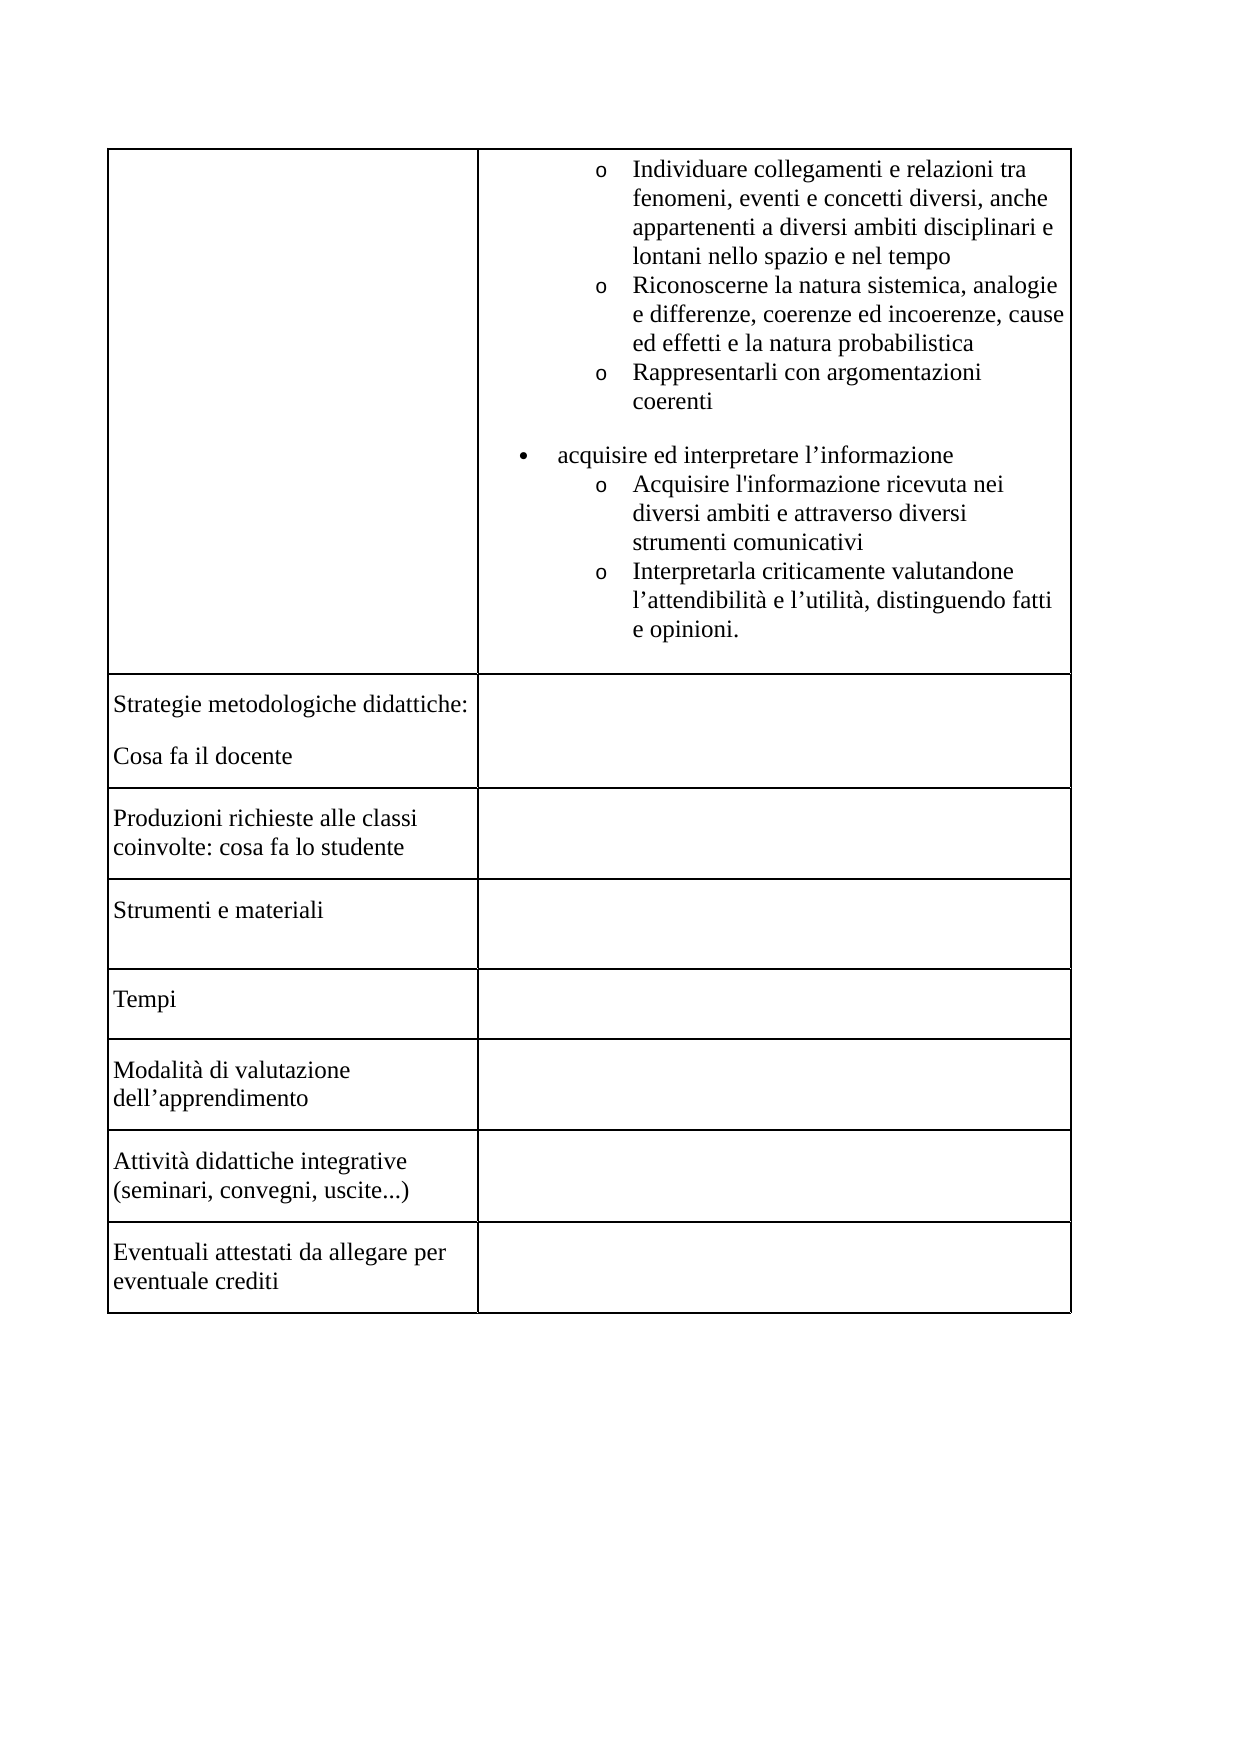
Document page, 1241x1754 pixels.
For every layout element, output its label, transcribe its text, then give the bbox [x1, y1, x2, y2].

table_cell [479, 970, 1070, 1038]
table_cell Strategie metodologiche didattiche: Cosa fa il docente [109, 675, 477, 787]
table_cell Produzioni richieste alle classi coinvolte: cosa fa lo studente [109, 789, 477, 878]
table_cell imparare ad imparare Organizzare il proprio apprendimento Acquisire il proprio metodo di lavoro e di studio Individuare, scegliere ed utilizzare varie fonti e varie modalità di informazioni e di formazione (formale, non formale ed informale) in funzione dei tempi disponibili e delle proprie strategie progettare Elaborare e realizzare progetti riguardanti lo sviluppo delle proprie attività di studio e di lavoro Utilizzare le conoscenze apprese per stabilire obiettivi significativi, realistici e prioritari e le relative priorità Valutare vincoli e possibilità esistenti, definendo strategie di azione e verificando i risultati raggiunti comunicare Comprendere messaggi di genere diverso (quotidiano, letterario, tecnico, scientifico) e di diversa complessità Rappresentare eventi, fenomeni, principi, concetti, norme, procedure, atteggiamenti, stati d’animo, emozioni, ecc. Utilizzare linguaggi diversi (verbale, matematico, scientifico, simbolico) e diverse conoscenze disciplinari mediante diversi supporti (cartacei, informatici e multimediali) collaborare e partecipare Interagire in gruppo Comprendere i diversi punti di vista Valorizzare le proprie e le altrui capacità, gestendo la conflittualità (autocontrollo) Contribuire all’apprendimento comune e alla realizzazione delle attività collettive, nel riconoscimento dei diritti fondamentali degli altri agire in modo autonomo e responsabile Sapersi inserire in modo attivo e consapevole nella vita sociale Far valere nella vita sociale i propri diritti e bisogni Riconoscere e rispettare i diritti e i bisogni altrui, le opportunità comuni Riconoscere e rispettare limiti, regole e responsabilità risolvere problemi Affrontare situazioni problematiche Costruire e verificare ipotesi Individuare fonti e risorse adeguate Raccogliere e valutare i dati Proporre soluzioni utilizzando contenuti e metodi delle diverse discipline, secondo il tipo di problema individuare collegamenti e relazioni Individuare collegamenti e relazioni tra fenomeni, eventi e concetti diversi, anche appartenenti a diversi ambiti disciplinari e lontani nello spazio e nel tempo Riconoscerne la natura sistemica, analogie e differenze, coerenze ed incoerenze, cause ed effetti e la natura probabilistica Rappresentarli con argomentazioni coerenti acquisire ed interpretare l’informazione Acquisire l'informazione ricevuta nei diversi ambiti e attraverso diversi strumenti comunicativi Interpretarla criticamente valutandone l’attendibilità e l’utilità, distinguendo fatti e opinioni. [479, 150, 1070, 673]
table_cell Tempi [109, 970, 477, 1038]
table_cell [479, 1131, 1070, 1221]
table_cell Attività didattiche integrative (seminari, convegni, uscite...) [109, 1131, 477, 1221]
table_cell [479, 789, 1070, 878]
table_cell Strumenti e materiali [109, 880, 477, 968]
table_cell [479, 1040, 1070, 1129]
table_cell [479, 675, 1070, 787]
table_cell Modalità di valutazione dell’apprendimento [109, 1040, 477, 1129]
table_cell Eventuali attestati da allegare per eventuale crediti [109, 1223, 477, 1312]
table_cell [479, 1223, 1070, 1312]
table_cell [109, 150, 477, 673]
table_cell [479, 880, 1070, 968]
